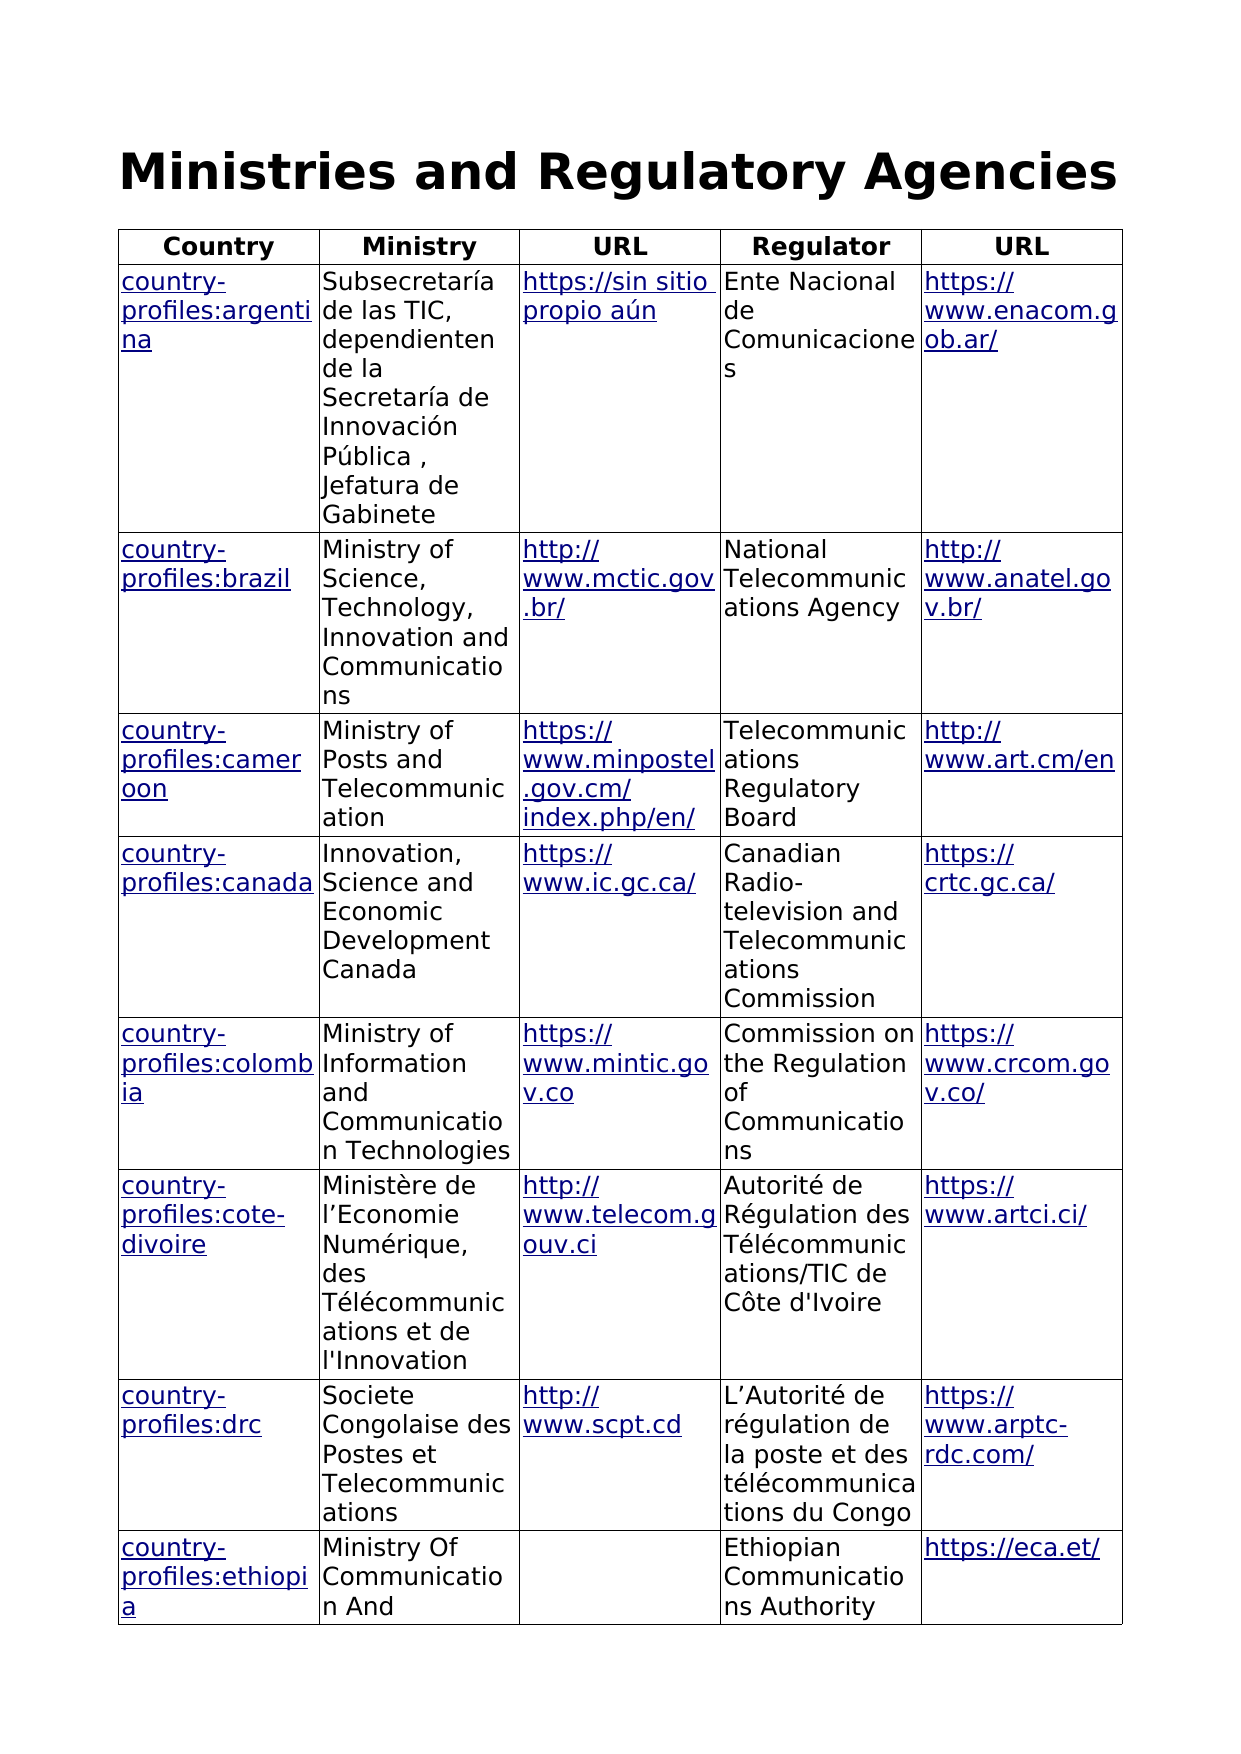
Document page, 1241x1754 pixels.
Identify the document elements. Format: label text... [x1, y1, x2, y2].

table_header Ministry [320, 230, 519, 264]
table_cell National Telecommunications Agency [721, 533, 921, 713]
table_cell L’Autorité de régulation de la poste et des télécommunications du Congo [721, 1380, 921, 1530]
table_cell Commission on the Regulation of Communications [721, 1018, 921, 1168]
table_cell http://www.mctic.gov.br/ [520, 533, 720, 713]
table_cell Innovation, Science and Economic Development Canada [320, 837, 519, 1017]
table_cell Ethiopian Communications Authority [721, 1531, 921, 1624]
table_cell https://crtc.gc.ca/ [922, 837, 1122, 1017]
table_header URL [520, 230, 720, 264]
table_cell https://www.ic.gc.ca/ [520, 837, 720, 1017]
table_header Regulator [721, 230, 921, 264]
table_cell https://eca.et/ [922, 1531, 1122, 1624]
table_cell Ente Nacional de Comunicaciones [721, 265, 921, 532]
table_cell https://www.arptc-rdc.com/ [922, 1380, 1122, 1530]
table_cell Ministry of Science, Technology, Innovation and Communications [320, 533, 519, 713]
table_cell Ministère de l’Economie Numérique, des Télécommunications et de l'Innovation [320, 1170, 519, 1378]
table_header URL [922, 230, 1122, 264]
table_cell country-profiles:drc [119, 1380, 319, 1530]
table_cell https://www.minpostel.gov.cm/index.php/en/ [520, 714, 720, 836]
table_cell Telecommunications Regulatory Board [721, 714, 921, 836]
table_cell country-profiles:cameroon [119, 714, 319, 836]
table_cell https://www.crcom.gov.co/ [922, 1018, 1122, 1168]
table_cell Ministry Of Communication And [320, 1531, 519, 1624]
table_cell https://www.enacom.gob.ar/ [922, 265, 1122, 532]
table_cell [520, 1531, 720, 1624]
table_cell http://www.art.cm/en [922, 714, 1122, 836]
table_cell country-profiles:canada [119, 837, 319, 1017]
table_cell http://www.telecom.gouv.ci [520, 1170, 720, 1378]
table_cell https://sin sitio propio aún [520, 265, 720, 532]
table_cell Canadian Radio-television and Telecommunications Commission [721, 837, 921, 1017]
table_cell http://www.scpt.cd [520, 1380, 720, 1530]
table_cell Subsecretaría de las TIC, dependienten de la Secretaría de Innovación Pública , Jefatura de Gabinete [320, 265, 519, 532]
table_header Country [119, 230, 319, 264]
table_cell country-profiles:argentina [119, 265, 319, 532]
table_cell https://www.artci.ci/ [922, 1170, 1122, 1378]
table_cell http://www.anatel.gov.br/ [922, 533, 1122, 713]
table_cell Autorité de Régulation des Télécommunications/TIC de Côte d'Ivoire [721, 1170, 921, 1378]
table_cell Ministry of Posts and Telecommunication [320, 714, 519, 836]
table_cell country-profiles:ethiopia [119, 1531, 319, 1624]
table_cell country-profiles:colombia [119, 1018, 319, 1168]
table_cell Ministry of Information and Communication Technologies [320, 1018, 519, 1168]
subtitle Ministries and Regulatory Agencies [118, 143, 1122, 201]
table_cell country-profiles:brazil [119, 533, 319, 713]
table_cell https://www.mintic.gov.co [520, 1018, 720, 1168]
table_cell Societe Congolaise des Postes et Telecommunications [320, 1380, 519, 1530]
table_cell country-profiles:cote-divoire [119, 1170, 319, 1378]
